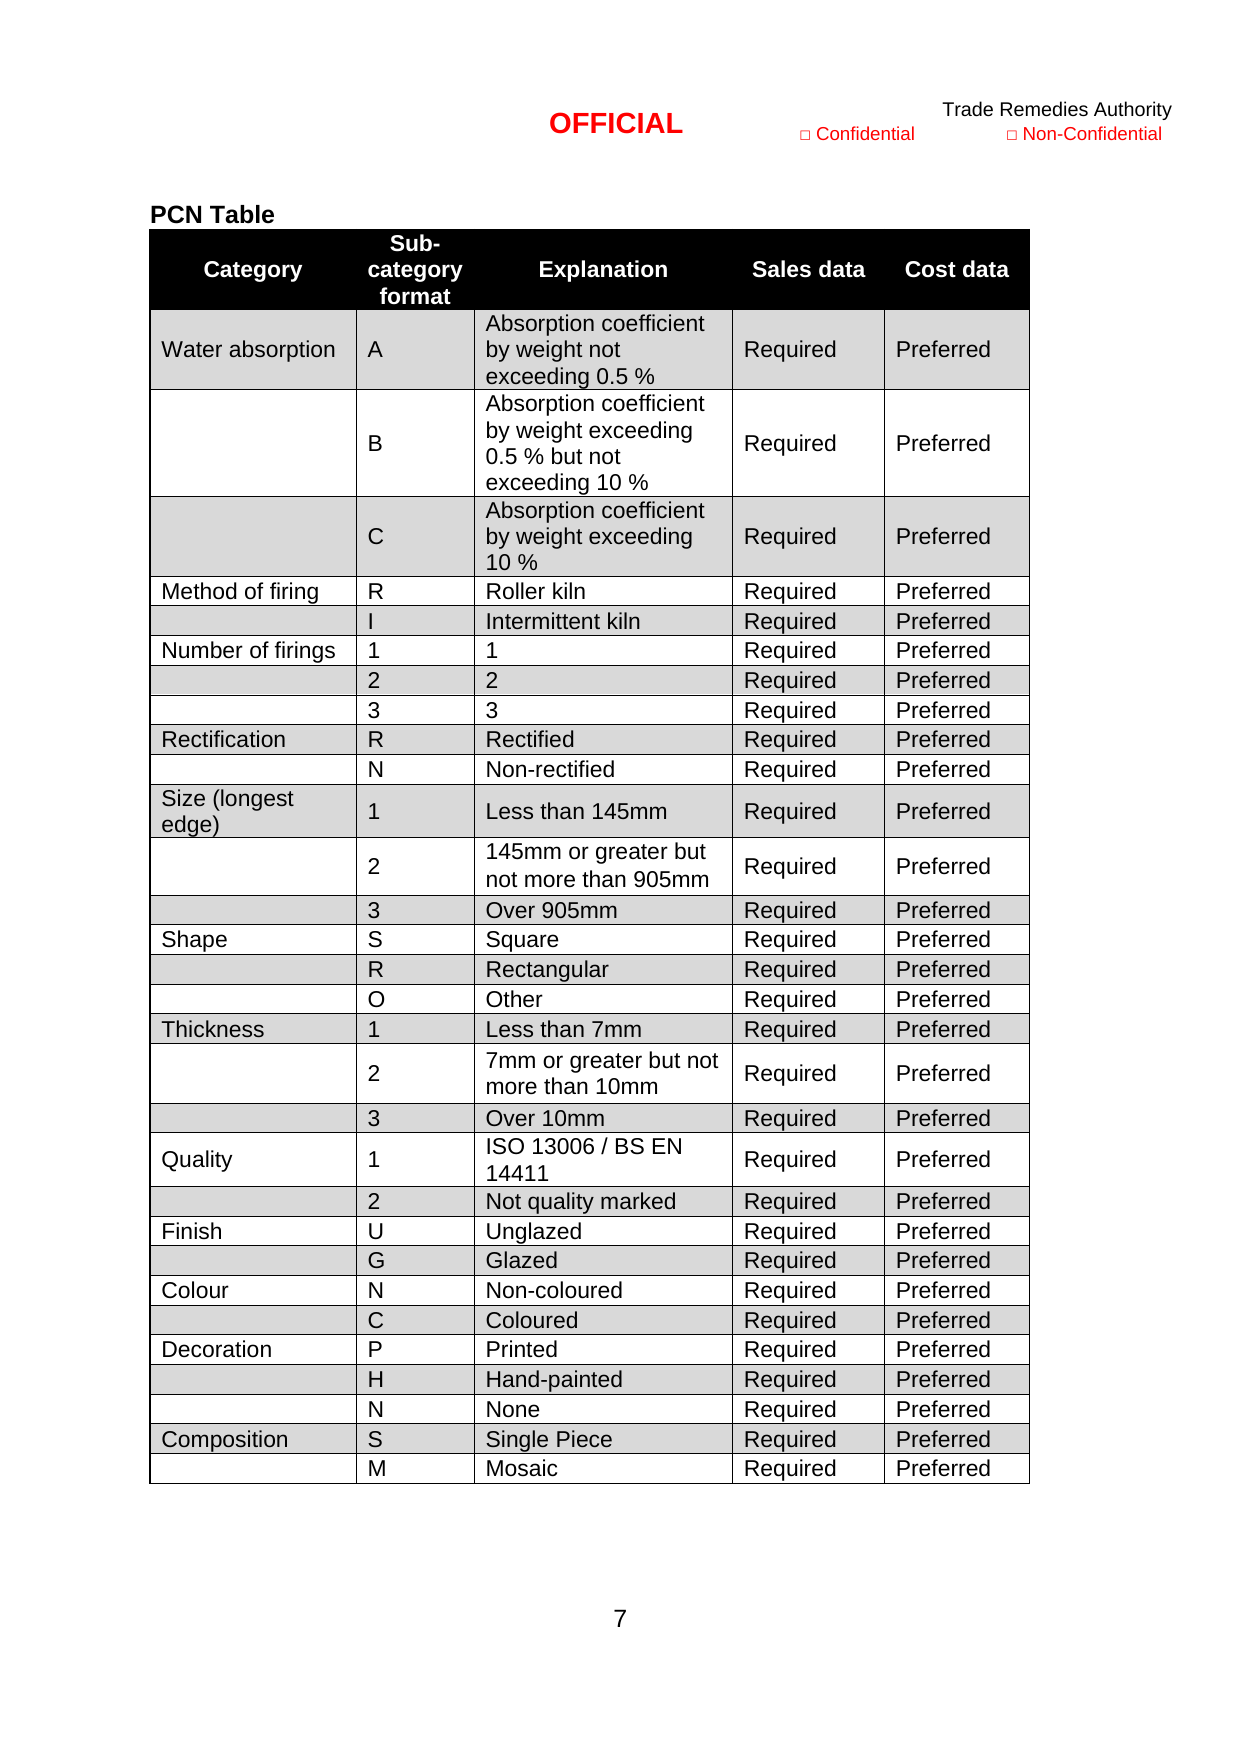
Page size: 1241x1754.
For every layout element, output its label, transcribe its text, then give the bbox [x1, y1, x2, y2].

table_cell Absorption coefficient by weight not exceeding 0.5 % [475, 310, 732, 389]
table_cell Printed [475, 1335, 732, 1364]
table_cell Preferred [885, 497, 1029, 576]
table_cell Required [733, 1104, 884, 1132]
table_cell 3 [475, 696, 732, 724]
table_cell None [475, 1395, 732, 1423]
table_header Sales data [733, 230, 884, 309]
table_cell Preferred [885, 1365, 1029, 1394]
table_cell Over 10mm [475, 1104, 732, 1132]
table_cell 1 [357, 785, 474, 837]
table_cell 3 [357, 1104, 474, 1132]
table_cell Over 905mm [475, 896, 732, 924]
table_cell [151, 1044, 356, 1102]
table_cell Required [733, 696, 884, 724]
table_cell 2 [357, 838, 474, 894]
table_cell C [357, 1306, 474, 1334]
table_cell M [357, 1454, 474, 1483]
table_cell 2 [475, 666, 732, 694]
table_cell Preferred [885, 1014, 1029, 1043]
table_cell 145mm or greater but not more than 905mm [475, 838, 732, 894]
table_cell [151, 1454, 356, 1483]
table_cell 1 [357, 1014, 474, 1043]
table_cell 1 [357, 636, 474, 665]
table_cell Less than 145mm [475, 785, 732, 837]
table_cell Preferred [885, 577, 1029, 605]
table_cell Other [475, 985, 732, 1013]
table_cell [151, 955, 356, 984]
table_cell [151, 1246, 356, 1275]
table_cell Required [733, 1276, 884, 1304]
table_cell Preferred [885, 725, 1029, 754]
table_cell [151, 497, 356, 576]
table_cell Absorption coefficient by weight exceeding 10 % [475, 497, 732, 576]
table_cell Preferred [885, 1395, 1029, 1423]
table_cell Rectification [151, 725, 356, 754]
table_cell 7mm or greater but not more than 10mm [475, 1044, 732, 1102]
table_cell Preferred [885, 606, 1029, 635]
table_cell Required [733, 390, 884, 496]
table_cell Number of firings [151, 636, 356, 665]
table_cell Quality [151, 1133, 356, 1186]
table_cell Absorption coefficient by weight exceeding 0.5 % but not exceeding 10 % [475, 390, 732, 496]
table_cell Preferred [885, 1246, 1029, 1275]
table_cell Required [733, 1335, 884, 1364]
table_cell [151, 838, 356, 894]
table_cell 1 [475, 636, 732, 665]
table_cell O [357, 985, 474, 1013]
table_cell P [357, 1335, 474, 1364]
table_cell B [357, 390, 474, 496]
table_cell Preferred [885, 1133, 1029, 1186]
table_cell N [357, 1395, 474, 1423]
table_cell [151, 606, 356, 635]
table_cell 1 [357, 1133, 474, 1186]
table_cell Not quality marked [475, 1187, 732, 1216]
table_header Explanation [475, 230, 732, 309]
table_cell Required [733, 1044, 884, 1102]
table_cell A [357, 310, 474, 389]
table_cell G [357, 1246, 474, 1275]
table_cell Preferred [885, 838, 1029, 894]
table_cell Preferred [885, 390, 1029, 496]
table_cell Required [733, 1454, 884, 1483]
table_cell Finish [151, 1217, 356, 1245]
table_cell 3 [357, 696, 474, 724]
table_cell Composition [151, 1424, 356, 1453]
table_cell H [357, 1365, 474, 1394]
table_cell [151, 985, 356, 1013]
table_cell Required [733, 896, 884, 924]
table_cell 3 [357, 896, 474, 924]
table_cell [151, 666, 356, 694]
table_cell Rectangular [475, 955, 732, 984]
table_cell Required [733, 725, 884, 754]
table_header Cost data [885, 230, 1029, 309]
table_cell [151, 1104, 356, 1132]
table_cell R [357, 955, 474, 984]
table_cell Coloured [475, 1306, 732, 1334]
table_cell Required [733, 925, 884, 954]
table_cell R [357, 577, 474, 605]
table_cell 2 [357, 1044, 474, 1102]
table_cell Size (longest edge) [151, 785, 356, 837]
table_cell Required [733, 1246, 884, 1275]
table_cell Hand-painted [475, 1365, 732, 1394]
table_cell Single Piece [475, 1424, 732, 1453]
table_cell Required [733, 1187, 884, 1216]
table_cell Water absorption [151, 310, 356, 389]
table_cell Preferred [885, 1335, 1029, 1364]
table_cell Less than 7mm [475, 1014, 732, 1043]
table_cell Required [733, 1133, 884, 1186]
table_cell 2 [357, 666, 474, 694]
table_cell Preferred [885, 666, 1029, 694]
table_cell Preferred [885, 636, 1029, 665]
table_cell [151, 755, 356, 783]
table_cell Thickness [151, 1014, 356, 1043]
table_cell Required [733, 755, 884, 783]
table_cell I [357, 606, 474, 635]
table_cell Preferred [885, 1276, 1029, 1304]
table_cell Intermittent kiln [475, 606, 732, 635]
table_header Category [151, 230, 356, 309]
table_cell Preferred [885, 1104, 1029, 1132]
table_cell [151, 1365, 356, 1394]
table_cell Preferred [885, 310, 1029, 389]
table_cell Preferred [885, 1217, 1029, 1245]
table_cell Preferred [885, 755, 1029, 783]
table_cell Required [733, 1306, 884, 1334]
table_cell U [357, 1217, 474, 1245]
table_cell [151, 696, 356, 724]
table_cell Shape [151, 925, 356, 954]
subtitle PCN Table [150, 200, 1090, 229]
table_cell Glazed [475, 1246, 732, 1275]
table_cell Roller kiln [475, 577, 732, 605]
table_cell Required [733, 1395, 884, 1423]
table_cell Preferred [885, 696, 1029, 724]
table_cell [151, 1306, 356, 1334]
table_cell Decoration [151, 1335, 356, 1364]
table_cell Preferred [885, 985, 1029, 1013]
table_cell Required [733, 577, 884, 605]
table_cell 2 [357, 1187, 474, 1216]
table_cell Required [733, 985, 884, 1013]
table_cell Required [733, 666, 884, 694]
table_cell Method of firing [151, 577, 356, 605]
table_cell Required [733, 636, 884, 665]
table_cell Required [733, 1014, 884, 1043]
table_cell Non-rectified [475, 755, 732, 783]
table_cell [151, 390, 356, 496]
table_cell N [357, 1276, 474, 1304]
table_cell Preferred [885, 1454, 1029, 1483]
table_cell S [357, 1424, 474, 1453]
table_cell Required [733, 606, 884, 635]
table_cell Required [733, 785, 884, 837]
table_cell ISO 13006 / BS EN 14411 [475, 1133, 732, 1186]
table_cell Non-coloured [475, 1276, 732, 1304]
table_cell Preferred [885, 955, 1029, 984]
table_cell Preferred [885, 1187, 1029, 1216]
table_cell Preferred [885, 785, 1029, 837]
table_cell [151, 896, 356, 924]
table_cell R [357, 725, 474, 754]
table_header Sub-category format [357, 230, 474, 309]
table_cell [151, 1395, 356, 1423]
table_cell Required [733, 497, 884, 576]
table_cell Required [733, 1424, 884, 1453]
table_cell C [357, 497, 474, 576]
table_cell Required [733, 1217, 884, 1245]
table_cell Unglazed [475, 1217, 732, 1245]
table_cell Preferred [885, 896, 1029, 924]
table_cell Preferred [885, 925, 1029, 954]
table_cell Preferred [885, 1306, 1029, 1334]
table_cell Preferred [885, 1424, 1029, 1453]
table_cell Rectified [475, 725, 732, 754]
table_cell N [357, 755, 474, 783]
table_cell Required [733, 955, 884, 984]
table_cell [151, 1187, 356, 1216]
table_cell Preferred [885, 1044, 1029, 1102]
table_cell Required [733, 1365, 884, 1394]
table_cell Square [475, 925, 732, 954]
table_cell Mosaic [475, 1454, 732, 1483]
table_cell S [357, 925, 474, 954]
table_cell Colour [151, 1276, 356, 1304]
table_cell Required [733, 310, 884, 389]
table_cell Required [733, 838, 884, 894]
